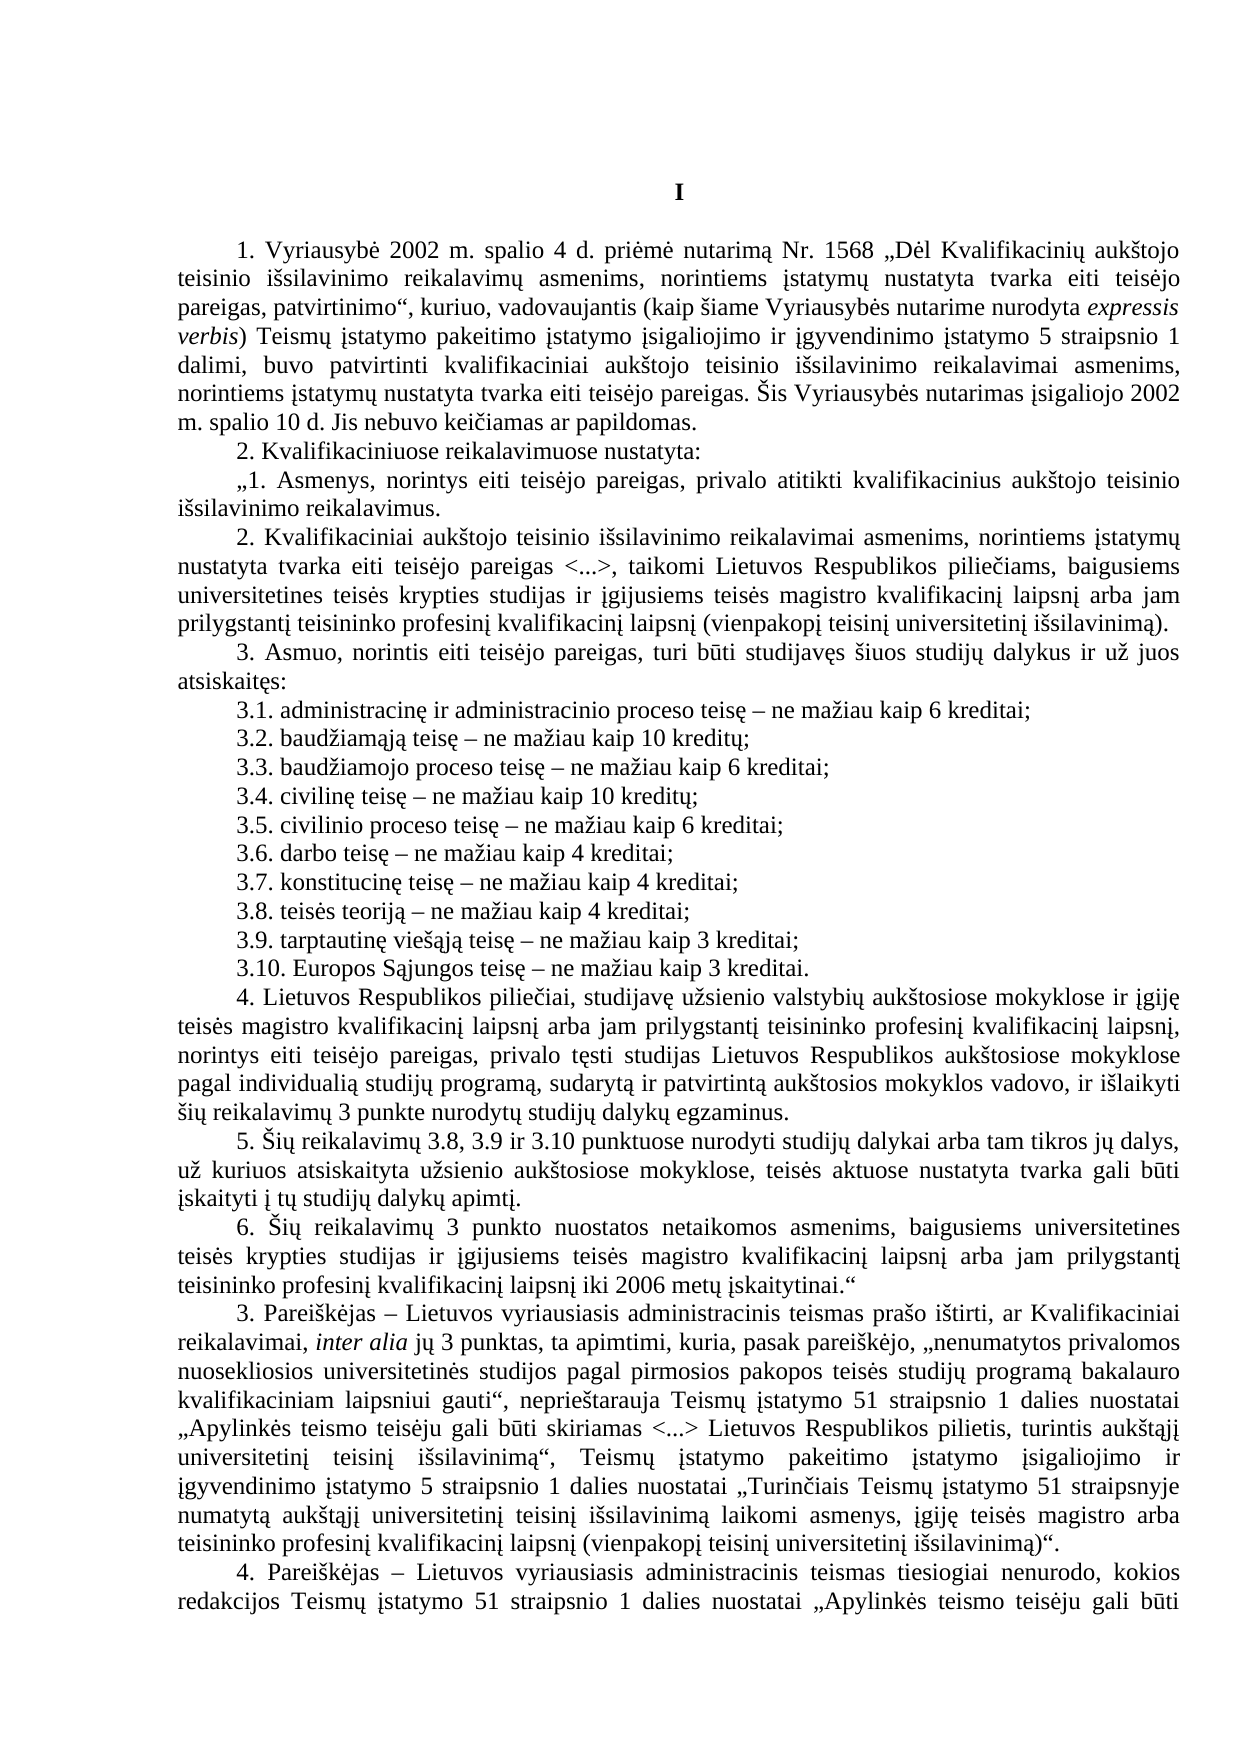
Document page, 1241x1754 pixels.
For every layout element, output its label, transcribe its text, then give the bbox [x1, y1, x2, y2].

text 3.7. konstitucinę teisę – ne mažiau kaip 4 kreditai; [177, 867, 1181, 896]
text „1. Asmenys, norintys eiti teisėjo pareigas, privalo atitikti kvalifikacinius aukštojo teisinio išsilavinimo reikalavimus. [177, 465, 1181, 522]
text 2. Kvalifikaciniai aukštojo teisinio išsilavinimo reikalavimai asmenims, norintiems įstatymų nustatyta tvarka eiti teisėjo pareigas <...>, taikomi Lietuvos Respublikos piliečiams, baigusiems universitetines teisės krypties studijas ir įgijusiems teisės magistro kvalifikacinį laipsnį arba jam prilygstantį teisininko profesinį kvalifikacinį laipsnį (vienpakopį teisinį universitetinį išsilavinimą). [177, 522, 1181, 637]
text 3.9. tarptautinę viešąją teisę – ne mažiau kaip 3 kreditai; [177, 925, 1181, 953]
text 2. Kvalifikaciniuose reikalavimuose nustatyta: [177, 436, 1181, 465]
text 3. Pareiškėjas – Lietuvos vyriausiasis administracinis teismas prašo ištirti, ar Kvalifikaciniai reikalavimai, inter alia jų 3 punktas, ta apimtimi, kuria, pasak pareiškėjo, „nenumatytos privalomos nuosekliosios universitetinės studijos pagal pirmosios pakopos teisės studijų programą bakalauro kvalifikaciniam laipsniui gauti“, neprieštarauja Teismų įstatymo 51 straipsnio 1 dalies nuostatai „Apylinkės teismo teisėju gali būti skiriamas <...> Lietuvos Respublikos pilietis, turintis aukštąjį universitetinį teisinį išsilavinimą“, Teismų įstatymo pakeitimo įstatymo įsigaliojimo ir įgyvendinimo įstatymo 5 straipsnio 1 dalies nuostatai „Turinčiais Teismų įstatymo 51 straipsnyje numatytą aukštąjį universitetinį teisinį išsilavinimą laikomi asmenys, įgiję teisės magistro arba teisininko profesinį kvalifikacinį laipsnį (vienpakopį teisinį universitetinį išsilavinimą)“. [177, 1298, 1181, 1557]
text 3.1. administracinę ir administracinio proceso teisę – ne mažiau kaip 6 kreditai; [177, 695, 1181, 723]
text 4. Pareiškėjas – Lietuvos vyriausiasis administracinis teismas tiesiogiai nenurodo, kokios redakcijos Teismų įstatymo 51 straipsnio 1 dalies nuostatai „Apylinkės teismo teisėju gali būti [177, 1557, 1181, 1615]
text I [177, 177, 1181, 206]
text 3.2. baudžiamąją teisę – ne mažiau kaip 10 kreditų; [177, 723, 1181, 752]
text 3.10. Europos Sąjungos teisę – ne mažiau kaip 3 kreditai. [177, 953, 1181, 982]
text 3. Asmuo, norintis eiti teisėjo pareigas, turi būti studijavęs šiuos studijų dalykus ir už juos atsiskaitęs: [177, 637, 1181, 695]
text 5. Šių reikalavimų 3.8, 3.9 ir 3.10 punktuose nurodyti studijų dalykai arba tam tikros jų dalys, už kuriuos atsiskaityta užsienio aukštosiose mokyklose, teisės aktuose nustatyta tvarka gali būti įskaityti į tų studijų dalykų apimtį. [177, 1126, 1181, 1212]
text 1. Vyriausybė 2002 m. spalio 4 d. priėmė nutarimą Nr. 1568 „Dėl Kvalifikacinių aukštojo teisinio išsilavinimo reikalavimų asmenims, norintiems įstatymų nustatyta tvarka eiti teisėjo pareigas, patvirtinimo“, kuriuo, vadovaujantis (kaip šiame Vyriausybės nutarime nurodyta expressis verbis) Teismų įstatymo pakeitimo įstatymo įsigaliojimo ir įgyvendinimo įstatymo 5 straipsnio 1 dalimi, buvo patvirtinti kvalifikaciniai aukštojo teisinio išsilavinimo reikalavimai asmenims, norintiems įstatymų nustatyta tvarka eiti teisėjo pareigas. Šis Vyriausybės nutarimas įsigaliojo 2002 m. spalio 10 d. Jis nebuvo keičiamas ar papildomas. [177, 235, 1181, 436]
text 3.3. baudžiamojo proceso teisę – ne mažiau kaip 6 kreditai; [177, 752, 1181, 781]
text 4. Lietuvos Respublikos piliečiai, studijavę užsienio valstybių aukštosiose mokyklose ir įgiję teisės magistro kvalifikacinį laipsnį arba jam prilygstantį teisininko profesinį kvalifikacinį laipsnį, norintys eiti teisėjo pareigas, privalo tęsti studijas Lietuvos Respublikos aukštosiose mokyklose pagal individualią studijų programą, sudarytą ir patvirtintą aukštosios mokyklos vadovo, ir išlaikyti šių reikalavimų 3 punkte nurodytų studijų dalykų egzaminus. [177, 982, 1181, 1126]
text 3.5. civilinio proceso teisę – ne mažiau kaip 6 kreditai; [177, 810, 1181, 838]
text 3.6. darbo teisę – ne mažiau kaip 4 kreditai; [177, 838, 1181, 867]
text 3.4. civilinę teisę – ne mažiau kaip 10 kreditų; [177, 781, 1181, 810]
text 3.8. teisės teoriją – ne mažiau kaip 4 kreditai; [177, 896, 1181, 925]
text 6. Šių reikalavimų 3 punkto nuostatos netaikomos asmenims, baigusiems universitetines teisės krypties studijas ir įgijusiems teisės magistro kvalifikacinį laipsnį arba jam prilygstantį teisininko profesinį kvalifikacinį laipsnį iki 2006 metų įskaitytinai.“ [177, 1212, 1181, 1298]
